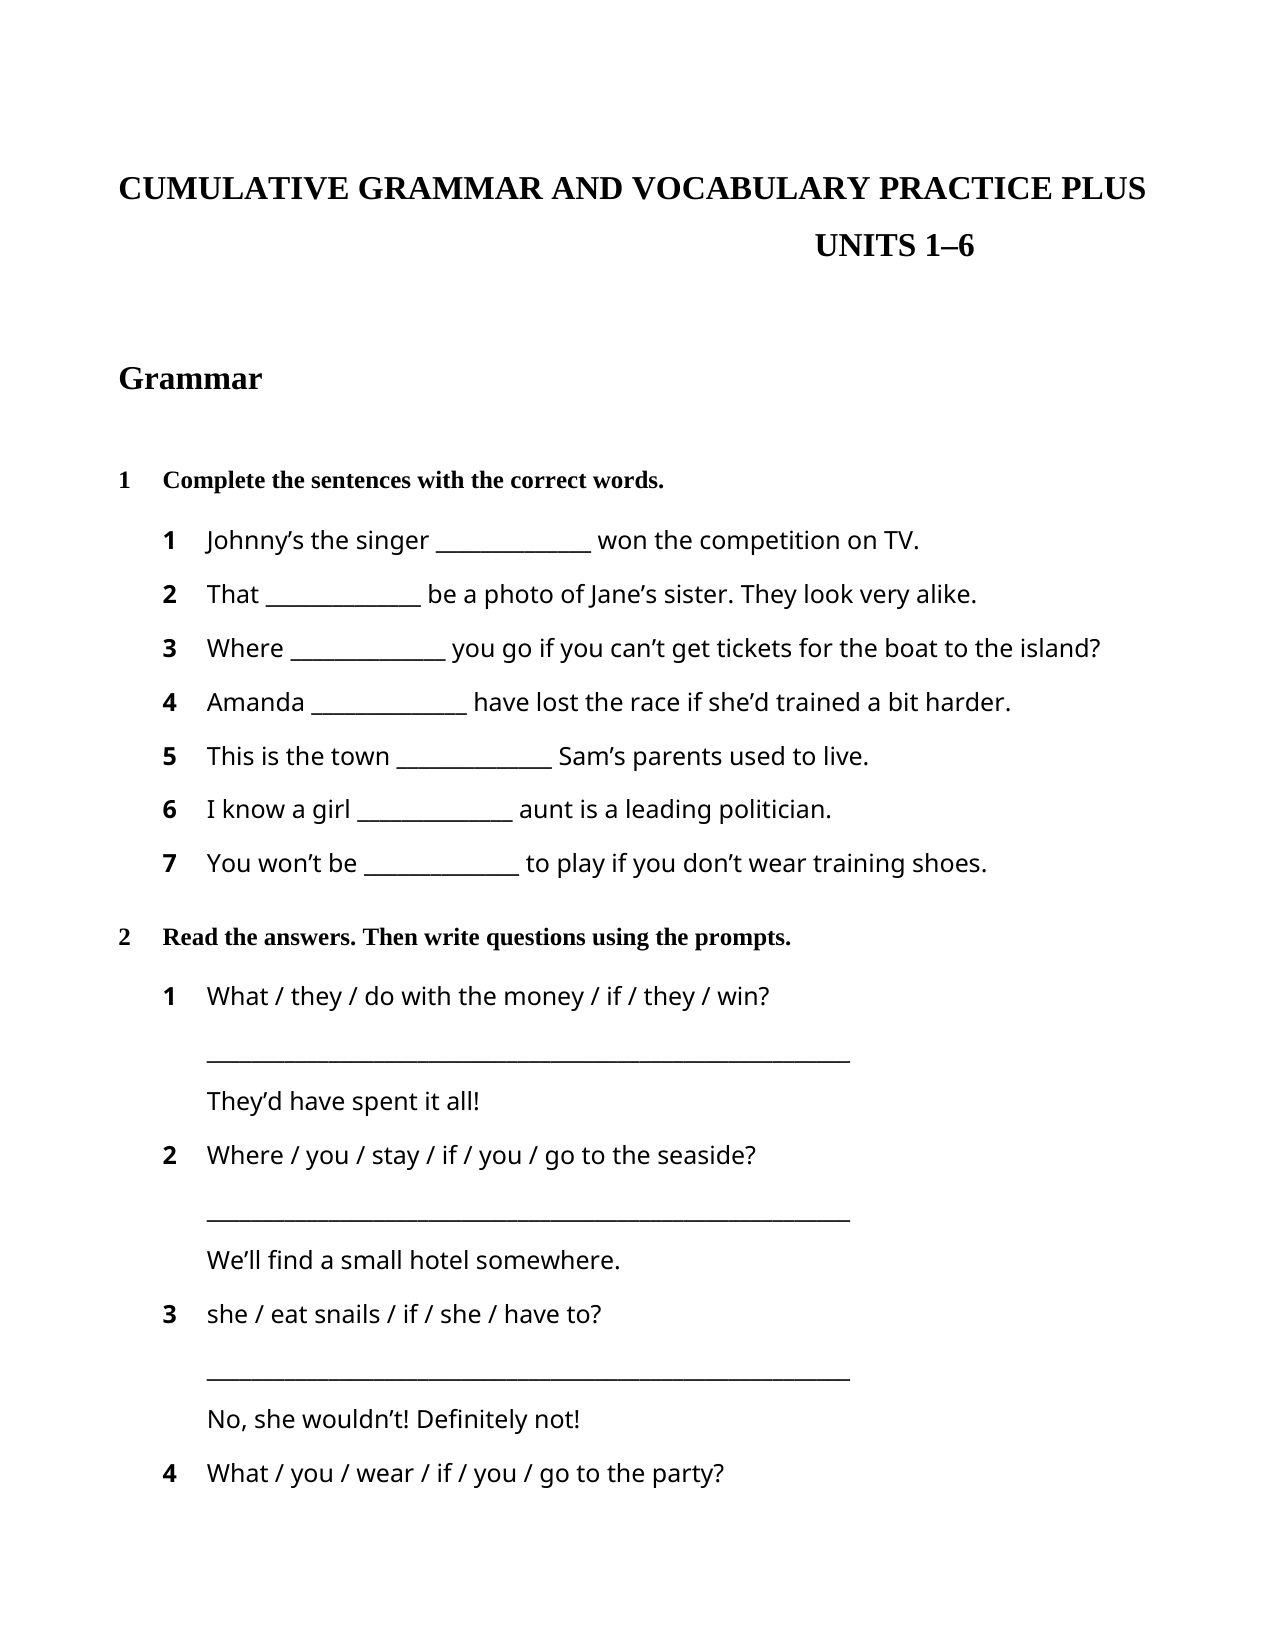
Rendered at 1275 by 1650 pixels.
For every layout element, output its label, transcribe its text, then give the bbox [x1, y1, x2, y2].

text 1 Johnny’s the singer ______________ won the competition on TV. [162, 522, 1157, 556]
text __________________________________________________________ They’d have spent it all! [162, 1033, 1157, 1118]
text 2 Read the answers. Then write questions using the prompts. [118, 922, 1157, 951]
text 1 Complete the sentences with the correct words. [118, 466, 1157, 494]
text Grammar [118, 358, 1157, 396]
text 7 You won’t be ______________ to play if you don’t wear training shoes. [162, 846, 1157, 880]
text 6 I know a girl ______________ aunt is a leading politician. [162, 792, 1157, 826]
text 3 she / eat snails / if / she / have to? [162, 1297, 1157, 1331]
text 3 Where ______________ you go if you can’t get tickets for the boat to the island? [162, 630, 1157, 664]
text __________________________________________________________ We’ll find a small hotel somewhere. [162, 1192, 1157, 1277]
text 5 This is the town ______________ Sam’s parents used to live. [162, 738, 1157, 772]
text 4 What / you / wear / if / you / go to the party? [162, 1456, 1157, 1490]
text 4 Amanda ______________ have lost the race if she’d trained a bit harder. [162, 684, 1157, 718]
text 1 What / they / do with the money / if / they / win? [162, 979, 1157, 1013]
text 2 Where / you / stay / if / you / go to the seaside? [162, 1138, 1157, 1172]
text CUMULATIVE GRAMMAR AND VOCABULARY PRACTICE PLUS UNITS 1–6 [118, 168, 1157, 264]
text 2 That ______________ be a photo of Jane’s sister. They look very alike. [162, 576, 1157, 610]
text __________________________________________________________ No, she wouldn’t! Definitely not! [162, 1351, 1157, 1436]
